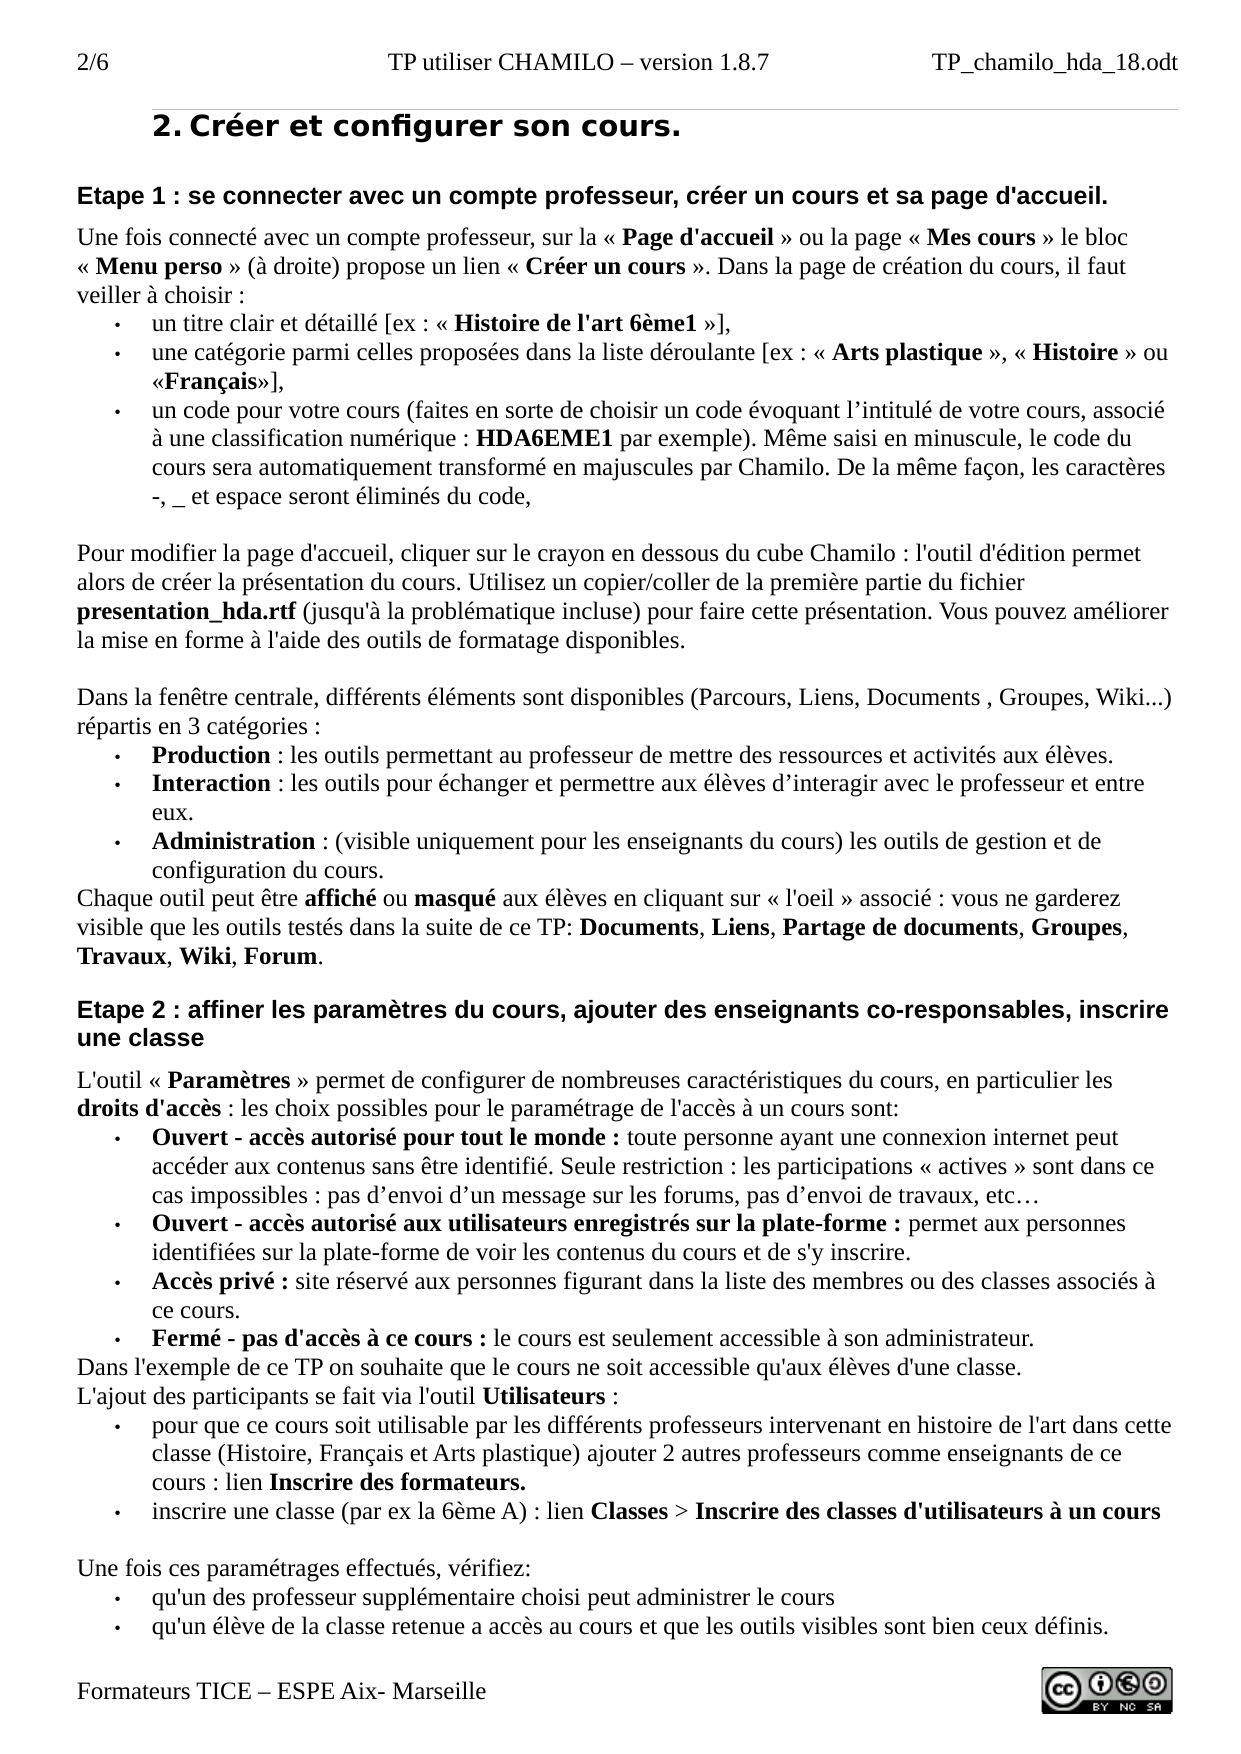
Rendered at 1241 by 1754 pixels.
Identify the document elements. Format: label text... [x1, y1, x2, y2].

list une catégorie parmi celles proposées dans la liste déroulante [ex : « Arts plastique », « Histoire » ou «Français»], [114, 337, 1178, 395]
list un titre clair et détaillé [ex : « Histoire de l'art 6ème1 »], [114, 308, 1178, 337]
text Dans la fenêtre centrale, différents éléments sont disponibles (Parcours, Liens, Documents , Groupes, Wiki...) répartis en 3 catégories : [77, 682, 1178, 740]
list Ouvert - accès autorisé pour tout le monde : toute personne ayant une connexion internet peut accéder aux contenus sans être identifié. Seule restriction : les participations « actives » sont dans ce cas impossibles : pas d’envoi d’un message sur les forums, pas d’envoi de travaux, etc… [114, 1122, 1178, 1208]
list pour que ce cours soit utilisable par les différents professeurs intervenant en histoire de l'art dans cette classe (Histoire, Français et Arts plastique) ajouter 2 autres professeurs comme enseignants de ce cours : lien Inscrire des formateurs. [114, 1410, 1178, 1496]
list Administration : (visible uniquement pour les enseignants du cours) les outils de gestion et de configuration du cours. [114, 826, 1178, 883]
subtitle Créer et configurer son cours. [152, 110, 1178, 143]
list Ouvert - accès autorisé aux utilisateurs enregistrés sur la plate-forme : permet aux personnes identifiées sur la plate-forme de voir les contenus du cours et de s'y inscrire. [114, 1208, 1178, 1266]
text Dans l'exemple de ce TP on souhaite que le cours ne soit accessible qu'aux élèves d'une classe. [77, 1352, 1178, 1381]
picture [1041, 1667, 1173, 1714]
text Une fois ces paramétrages effectués, vérifiez: [77, 1553, 1178, 1582]
list Interaction : les outils pour échanger et permettre aux élèves d’interagir avec le professeur et entre eux. [114, 768, 1178, 826]
list Fermé - pas d'accès à ce cours : le cours est seulement accessible à son administrateur. [114, 1323, 1178, 1352]
subtitle Etape 1 : se connecter avec un compte professeur, créer un cours et sa page d'accueil. [77, 181, 1178, 210]
list qu'un des professeur supplémentaire choisi peut administrer le cours [114, 1582, 1178, 1611]
list Accès privé : site réservé aux personnes figurant dans la liste des membres ou des classes associés à ce cours. [114, 1266, 1178, 1323]
subtitle Etape 2 : affiner les paramètres du cours, ajouter des enseignants co-responsables, inscrire une classe [77, 995, 1178, 1052]
text Une fois connecté avec un compte professeur, sur la « Page d'accueil » ou la page « Mes cours » le bloc « Menu perso » (à droite) propose un lien « Créer un cours ». Dans la page de création du cours, il faut veiller à choisir : [77, 222, 1178, 308]
text L'outil « Paramètres » permet de configurer de nombreuses caractéristiques du cours, en particulier les droits d'accès : les choix possibles pour le paramétrage de l'accès à un cours sont: [77, 1065, 1178, 1122]
list Production : les outils permettant au professeur de mettre des ressources et activités aux élèves. [114, 740, 1178, 768]
text Pour modifier la page d'accueil, cliquer sur le crayon en dessous du cube Chamilo : l'outil d'édition permet alors de créer la présentation du cours. Utilisez un copier/coller de la première partie du fichier presentation_hda.rtf (jusqu'à la problématique incluse) pour faire cette présentation. Vous pouvez améliorer la mise en forme à l'aide des outils de formatage disponibles. [77, 538, 1178, 653]
list inscrire une classe (par ex la 6ème A) : lien Classes > Inscrire des classes d'utilisateurs à un cours [114, 1496, 1178, 1525]
text L'ajout des participants se fait via l'outil Utilisateurs : [77, 1381, 1178, 1410]
list un code pour votre cours (faites en sorte de choisir un code évoquant l’intitulé de votre cours, associé à une classification numérique : HDA6EME1 par exemple). Même saisi en minuscule, le code du cours sera automatiquement transformé en majuscules par Chamilo. De la même façon, les caractères -, _ et espace seront éliminés du code, [114, 395, 1178, 510]
list qu'un élève de la classe retenue a accès au cours et que les outils visibles sont bien ceux définis. [114, 1611, 1178, 1640]
text Chaque outil peut être affiché ou masqué aux élèves en cliquant sur « l'oeil » associé : vous ne garderez visible que les outils testés dans la suite de ce TP: Documents, Liens, Partage de documents, Groupes, Travaux, Wiki, Forum. [77, 883, 1178, 970]
